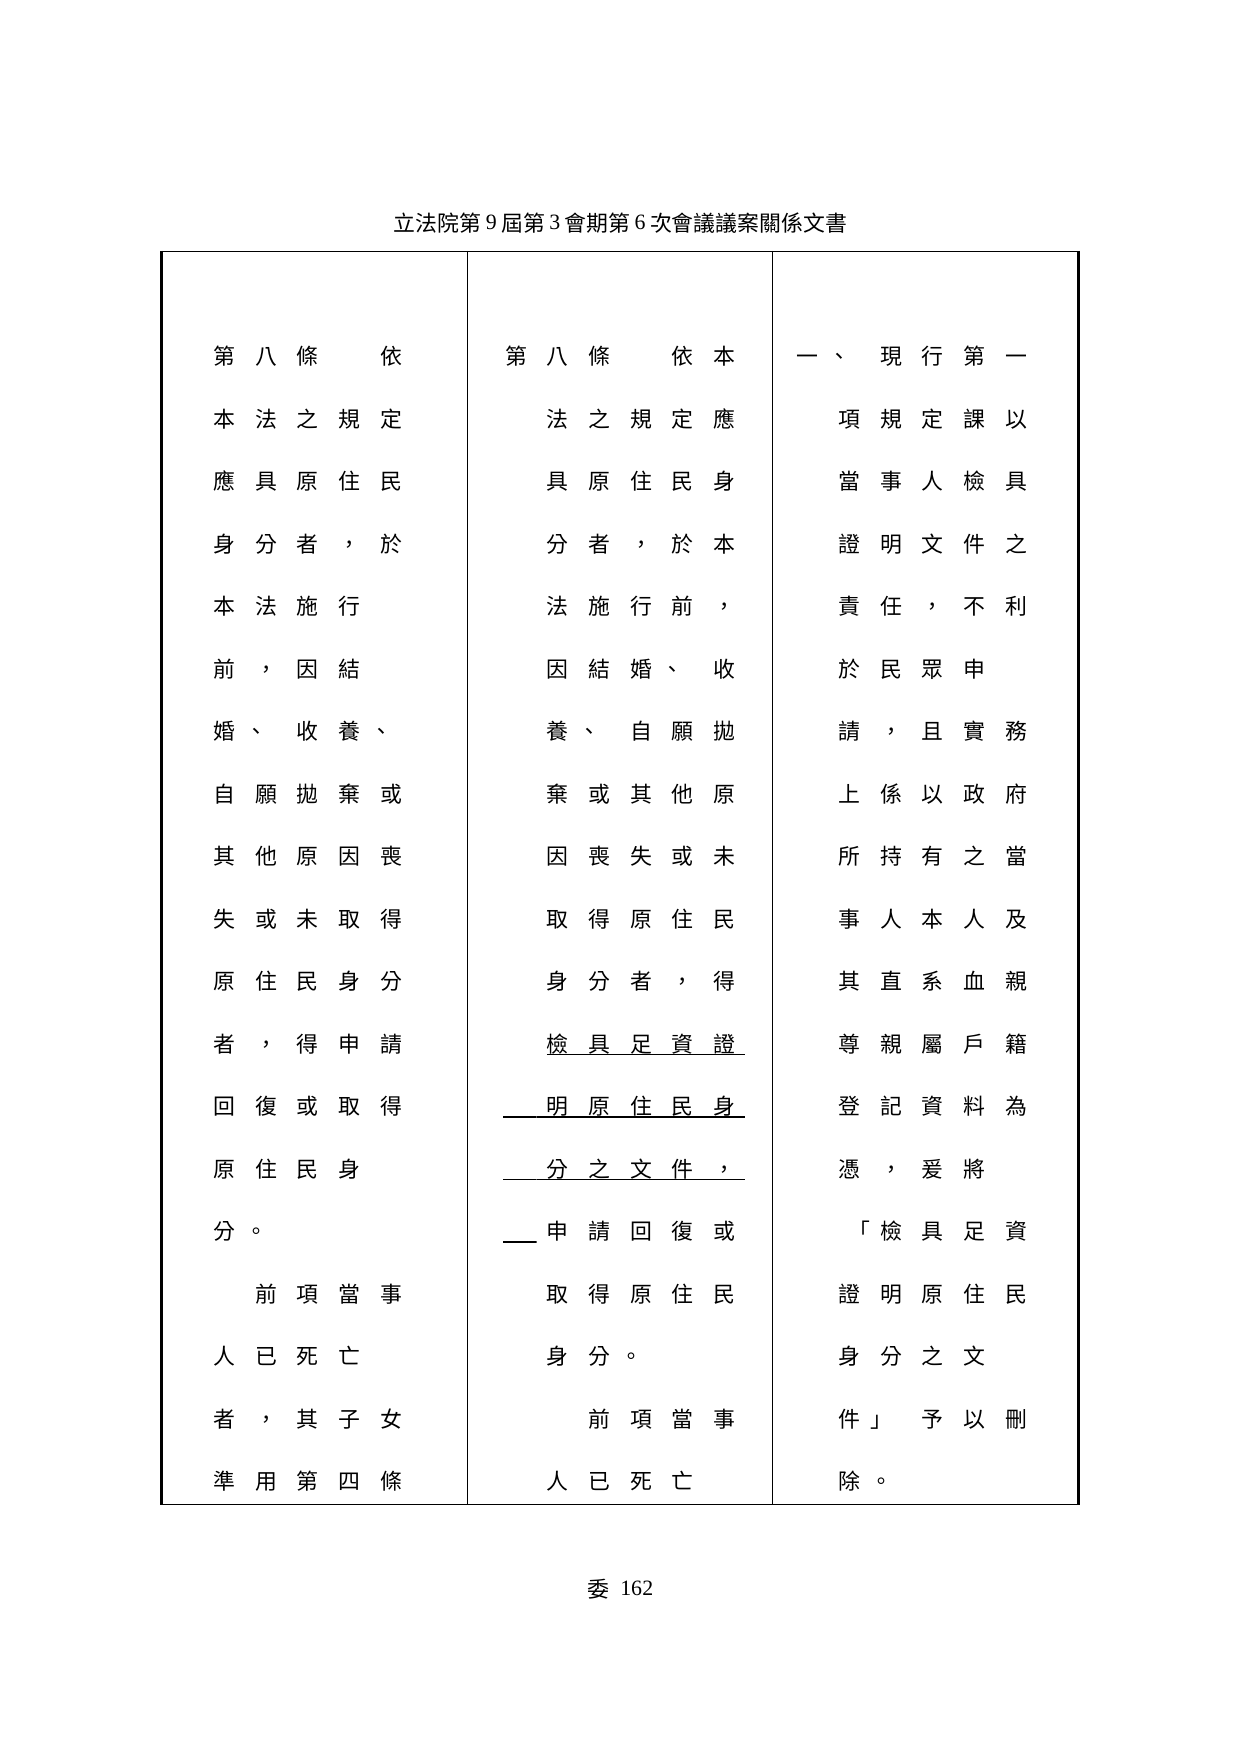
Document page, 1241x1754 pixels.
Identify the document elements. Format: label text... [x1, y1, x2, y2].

table_cell 一、現行第一項規定課以當事人檢具證明文件之責任，不利於民眾申請，且實務上係以政府所持有之當事人本人及其直系血親尊親屬戶籍登記資料為憑，爰將「檢具足資證明原住民身分之文件」予以刪除。 [773, 252, 1077, 1504]
table_cell 第八條 依本法之規定應具原住民身分者，於本法施行前，因結婚、收養、自願拋棄或其他原因喪失或未取得原住民身分者，得申請回復或取得原住民身分。 前項當事人已死亡者，其子女準用第四條 [163, 252, 467, 1504]
table_cell 第八條 依本法之規定應具原住民身分者，於本法施行前，因結婚、收養、自願拋棄或其他原因喪失或未取得原住民身分者，得檢具足資證明原住民身分之文件，申請回復或取得原住民身分。 前項當事人已死亡 [468, 252, 772, 1504]
